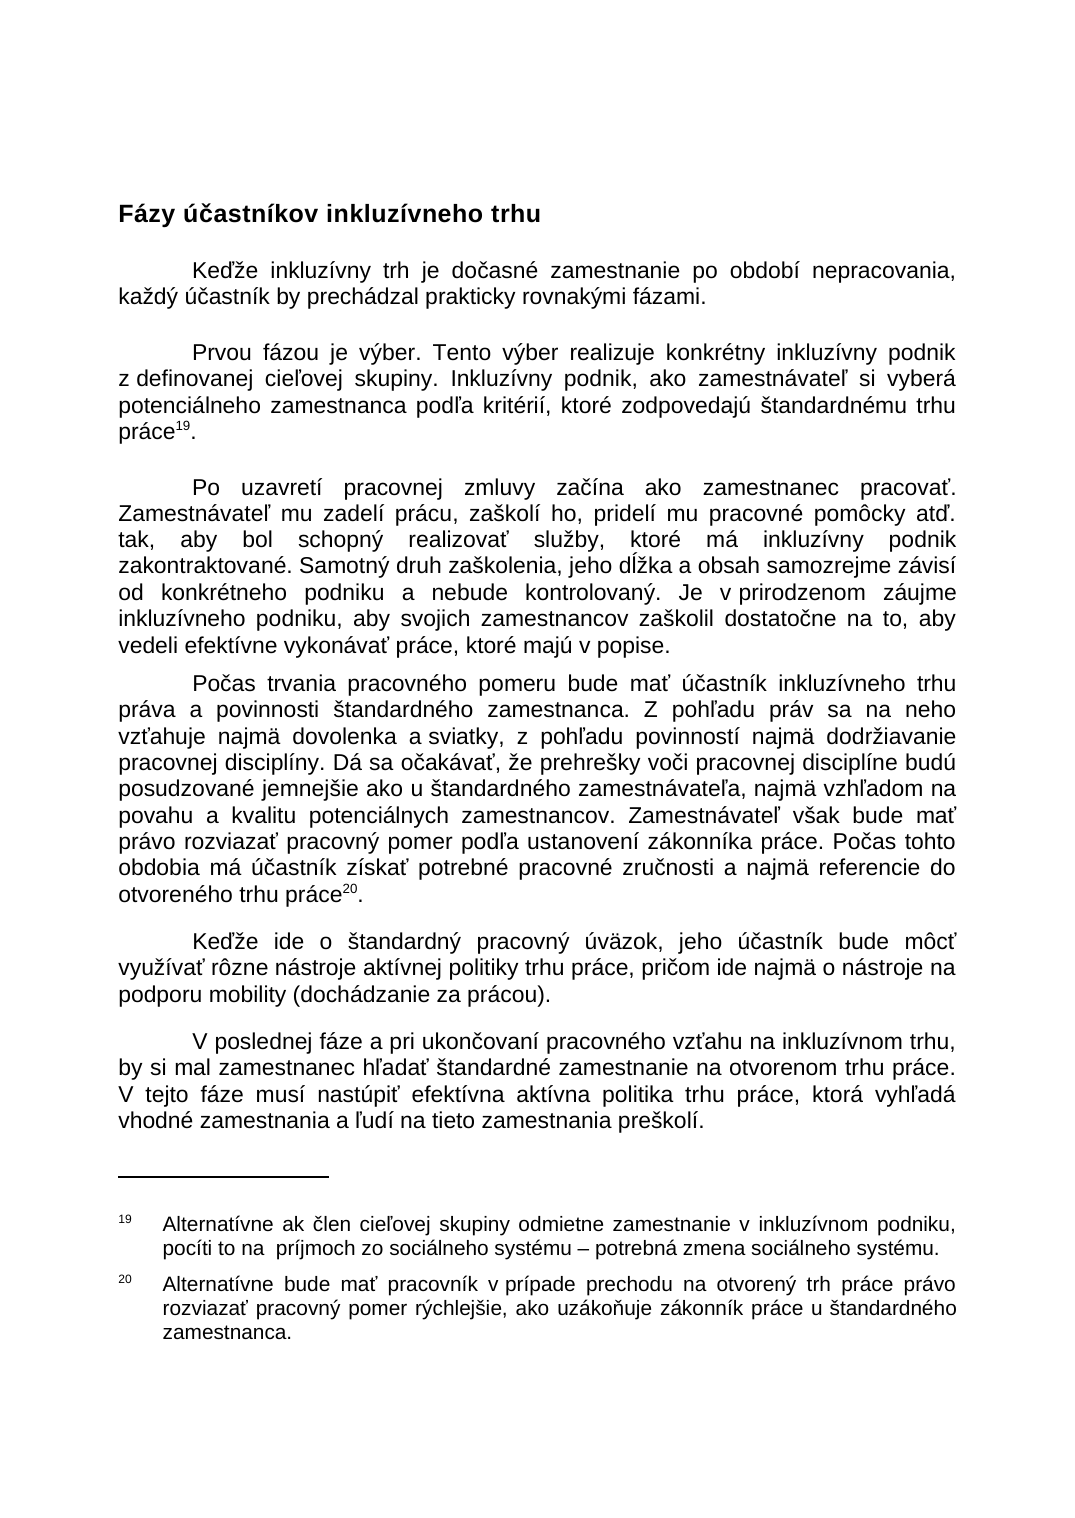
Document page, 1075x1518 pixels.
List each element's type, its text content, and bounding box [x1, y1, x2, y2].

text Prvou fázou je výber. Tento výber realizuje konkrétny inkluzívny podnik z definovanej cieľovej skupiny. Inkluzívny podnik, ako zamestnávateľ si vyberá potenciálneho zamestnanca podľa kritérií, ktoré zodpovedajú štandardnému trhu práce. [118, 339, 957, 444]
text Alternatívne ak člen cieľovej skupiny odmietne zamestnanie v inkluzívnom podniku, pocíti to na príjmoch zo sociálneho systému – potrebná zmena sociálneho systému. [118, 1212, 957, 1260]
subtitle Fázy účastníkov inkluzívneho trhu [118, 199, 957, 228]
text Alternatívne bude mať pracovník v prípade prechodu na otvorený trh práce právo rozviazať pracovný pomer rýchlejšie, ako uzákoňuje zákonník práce u štandardného zamestnanca. [118, 1272, 957, 1344]
text Po uzavretí pracovnej zmluvy začína ako zamestnanec pracovať. Zamestnávateľ mu zadelí prácu, zaškolí ho, pridelí mu pracovné pomôcky atď. tak, aby bol schopný realizovať služby, ktoré má inkluzívny podnik zakontraktované. Samotný druh zaškolenia, jeho dĺžka a obsah samozrejme závisí od konkrétneho podniku a nebude kontrolovaný. Je v prirodzenom záujme inkluzívneho podniku, aby svojich zamestnancov zaškolil dostatočne na to, aby vedeli efektívne vykonávať práce, ktoré majú v popise. [118, 473, 957, 658]
text Keďže ide o štandardný pracovný úväzok, jeho účastník bude môcť využívať rôzne nástroje aktívnej politiky trhu práce, pričom ide najmä o nástroje na podporu mobility (dochádzanie za prácou). [118, 928, 957, 1007]
text Keďže inkluzívny trh je dočasné zamestnanie po období nepracovania, každý účastník by prechádzal prakticky rovnakými fázami. [118, 257, 957, 310]
text V poslednej fáze a pri ukončovaní pracovného vzťahu na inkluzívnom trhu, by si mal zamestnanec hľadať štandardné zamestnanie na otvorenom trhu práce. V tejto fáze musí nastúpiť efektívna aktívna politika trhu práce, ktorá vyhľadá vhodné zamestnania a ľudí na tieto zamestnania preškolí. [118, 1028, 957, 1133]
text Počas trvania pracovného pomeru bude mať účastník inkluzívneho trhu práva a povinnosti štandardného zamestnanca. Z pohľadu práv sa na neho vzťahuje najmä dovolenka a sviatky, z pohľadu povinností najmä dodržiavanie pracovnej disciplíny. Dá sa očakávať, že prehrešky voči pracovnej disciplíne budú posudzované jemnejšie ako u štandardného zamestnávateľa, najmä vzhľadom na povahu a kvalitu potenciálnych zamestnancov. Zamestnávateľ však bude mať právo rozviazať pracovný pomer podľa ustanovení zákonníka práce. Počas tohto obdobia má účastník získať potrebné pracovné zručnosti a najmä referencie do otvoreného trhu práce. [118, 670, 957, 907]
